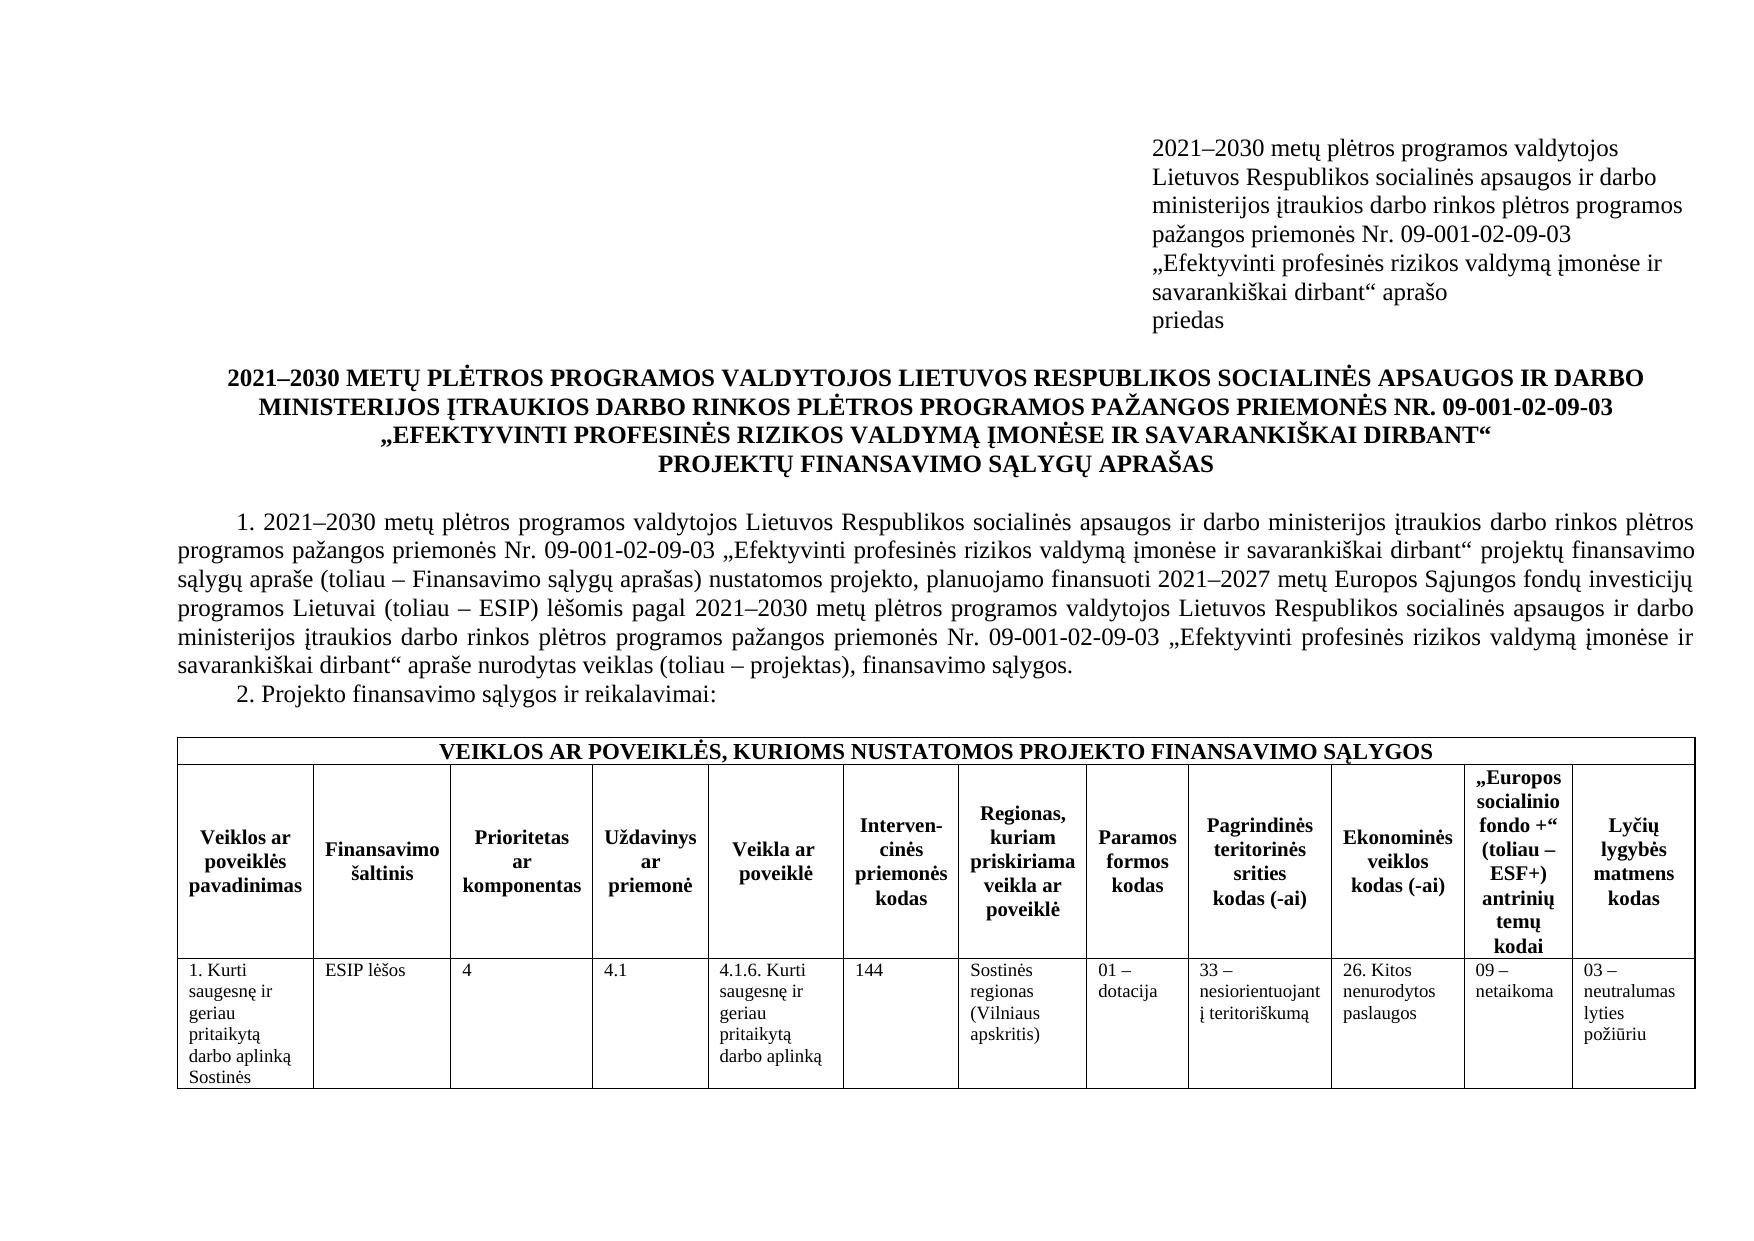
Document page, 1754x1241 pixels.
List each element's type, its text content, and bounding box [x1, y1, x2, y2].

text 2021–2030 metų plėtros programos valdytojos Lietuvos Respublikos socialinės apsaugos ir darbo ministerijos įtraukios darbo rinkos plėtros programos pažangos priemonės Nr. 09-001-02-09-03 „Efektyvinti profesinės rizikos valdymą įmonėse ir savarankiškai dirbant“ aprašo [1152, 133, 1695, 305]
table_cell „Europos socialinio fondo +“ (toliau – ESF+) antrinių temų kodai [1465, 765, 1572, 958]
table_cell Prioritetas ar komponentas [451, 765, 592, 958]
text 2. Projekto finansavimo sąlygos ir reikalavimai: [177, 679, 1695, 708]
table_cell Uždavinys ar priemonė [593, 765, 708, 958]
table_cell 01 – dotacija [1087, 959, 1188, 1088]
table_cell Pagrindinės teritorinės srities kodas (-ai) [1189, 765, 1331, 958]
table_cell 144 [844, 959, 958, 1088]
text 2021–2030 METŲ PLĖTROS PROGRAMOS VALDYTOJOS LIETUVOS RESPUBLIKOS SOCIALINĖS APSAUGOS IR DARBO MINISTERIJOS ĮTRAUKIOS DARBO RINKOS PLĖTROS PROGRAMOS PAŽANGOS PRIEMONĖS NR. 09-001-02-09-03 „EFEKTYVINTI PROFESINĖS RIZIKOS VALDYMĄ ĮMONĖSE IR SAVARANKIŠKAI DIRBANT“ [177, 363, 1695, 449]
table_cell ESIP lėšos [314, 959, 450, 1088]
table_cell 1. Kurti saugesnę ir geriau pritaikytą darbo aplinką Sostinės [178, 959, 313, 1088]
table_cell Lyčių lygybės matmens kodas [1573, 765, 1694, 958]
table_cell Paramos formos kodas [1087, 765, 1188, 958]
table_cell Veiklos ar poveiklės pavadinimas [178, 765, 313, 958]
table_cell Ekonominės veiklos kodas (-ai) [1332, 765, 1464, 958]
table_cell Interven-cinės priemonės kodas [844, 765, 958, 958]
table_cell 09 – netaikoma [1465, 959, 1572, 1088]
table_cell 33 – nesiorientuojant į teritoriškumą [1189, 959, 1331, 1088]
table_cell 4.1 [593, 959, 708, 1088]
table_cell 4 [451, 959, 592, 1088]
table_cell 4.1.6. Kurti saugesnę ir geriau pritaikytą darbo aplinką [709, 959, 843, 1088]
text PROJEKTŲ FINANSAVIMO SĄLYGŲ APRAŠAS [177, 449, 1695, 478]
table_cell Finansavimo šaltinis [314, 765, 450, 958]
table_cell 03 – neutralumas lyties požiūriu [1573, 959, 1694, 1088]
table_cell 26. Kitos nenurodytos paslaugos [1332, 959, 1464, 1088]
table_cell Veikla ar poveiklė [709, 765, 843, 958]
text priedas [1152, 305, 1695, 334]
table_cell Regionas, kuriam priskiriama veikla ar poveiklė [959, 765, 1086, 958]
text 1. 2021–2030 metų plėtros programos valdytojos Lietuvos Respublikos socialinės apsaugos ir darbo ministerijos įtraukios darbo rinkos plėtros programos pažangos priemonės Nr. 09-001-02-09-03 „Efektyvinti profesinės rizikos valdymą įmonėse ir savarankiškai dirbant“ projektų finansavimo sąlygų apraše (toliau – Finansavimo sąlygų aprašas) nustatomos projekto, planuojamo finansuoti 2021–2027 metų Europos Sąjungos fondų investicijų programos Lietuvai (toliau – ESIP) lėšomis pagal 2021–2030 metų plėtros programos valdytojos Lietuvos Respublikos socialinės apsaugos ir darbo ministerijos įtraukios darbo rinkos plėtros programos pažangos priemonės Nr. 09-001-02-09-03 „Efektyvinti profesinės rizikos valdymą įmonėse ir savarankiškai dirbant“ apraše nurodytas veiklas (toliau – projektas), finansavimo sąlygos. [177, 507, 1695, 679]
table_cell Sostinės regionas (Vilniaus apskritis) [959, 959, 1086, 1088]
table_header VEIKLOS AR POVEIKLĖS, KURIOMS NUSTATOMOS PROJEKTO FINANSAVIMO SĄLYGOS [178, 738, 1694, 764]
